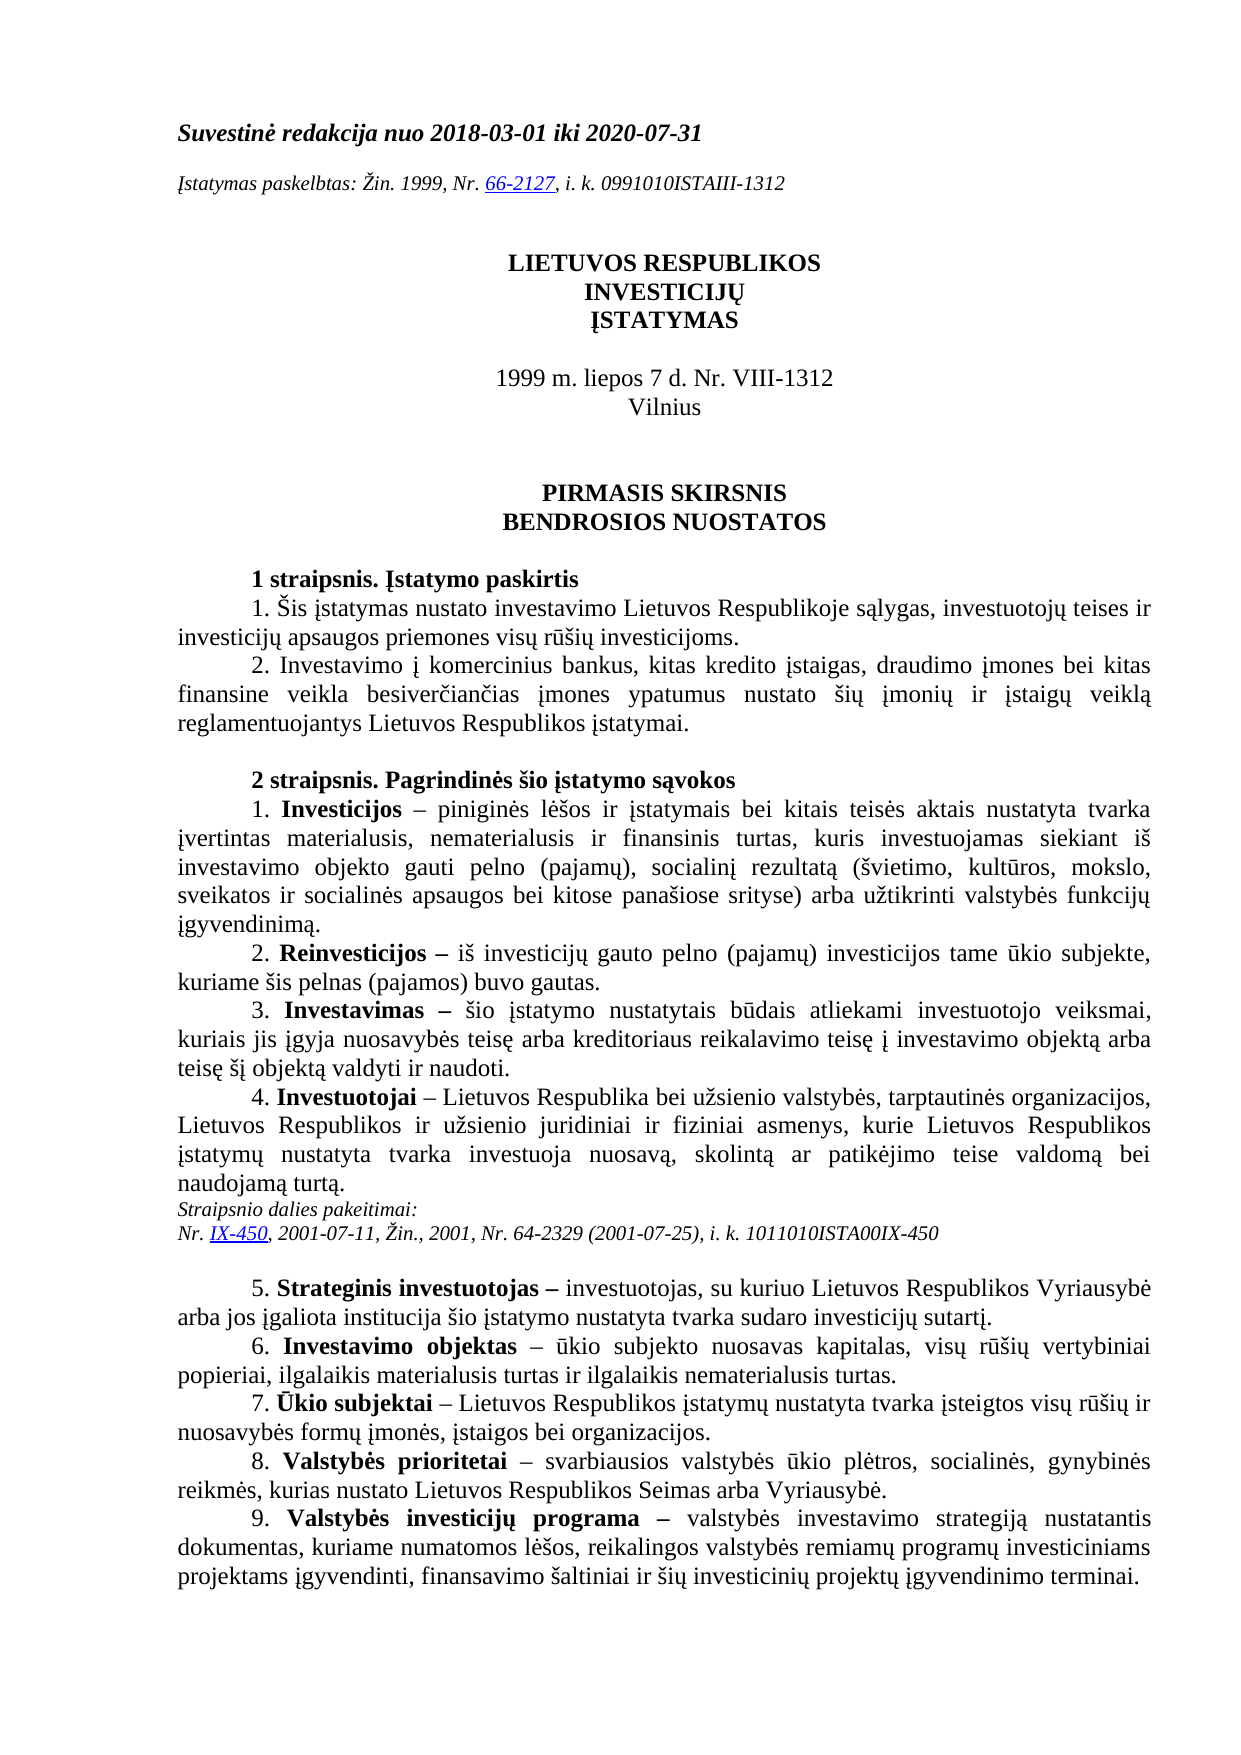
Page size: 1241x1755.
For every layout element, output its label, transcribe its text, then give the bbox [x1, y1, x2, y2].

text 1999 m. liepos 7 d. Nr. VIII-1312 [177, 363, 1152, 392]
subtitle PIRMASIS SKIRSNIS [177, 478, 1152, 507]
text 4. Investuotojai – Lietuvos Respublika bei užsienio valstybės, tarptautinės organizacijos, Lietuvos Respublikos ir užsienio juridiniai ir fiziniai asmenys, kurie Lietuvos Respublikos įstatymų nustatyta tvarka investuoja nuosavą, skolintą ar patikėjimo teise valdomą bei naudojamą turtą. [177, 1082, 1152, 1197]
text 7. Ūkio subjektai – Lietuvos Respublikos įstatymų nustatyta tvarka įsteigtos visų rūšių ir nuosavybės formų įmonės, įstaigos bei organizacijos. [177, 1388, 1152, 1446]
text LIETUVOS RESPUBLIKOS INVESTICIJŲ ĮSTATYMAS [177, 248, 1152, 334]
text 8. Valstybės prioritetai – svarbiausios valstybės ūkio plėtros, socialinės, gynybinės reikmės, kurias nustato Lietuvos Respublikos Seimas arba Vyriausybė. [177, 1446, 1152, 1503]
text 3. Investavimas – šio įstatymo nustatytais būdais atliekami investuotojo veiksmai, kuriais jis įgyja nuosavybės teisę arba kreditoriaus reikalavimo teisę į investavimo objektą arba teisę šį objektą valdyti ir naudoti. [177, 995, 1152, 1082]
text Suvestinė redakcija nuo 2018-03-01 iki 2020-07-31 [177, 118, 1152, 147]
text 5. Strateginis investuotojas – investuotojas, su kuriuo Lietuvos Respublikos Vyriausybė arba jos įgaliota institucija šio įstatymo nustatyta tvarka sudaro investicijų sutartį. [177, 1273, 1152, 1331]
text Nr. IX-450, 2001-07-11, Žin., 2001, Nr. 64-2329 (2001-07-25), i. k. 1011010ISTA00IX-450 [177, 1221, 1152, 1245]
text Įstatymas paskelbtas: Žin. 1999, Nr. 66-2127, i. k. 0991010ISTAIII-1312 [177, 171, 1152, 195]
text 9. Valstybės investicijų programa – valstybės investavimo strategiją nustatantis dokumentas, kuriame numatomos lėšos, reikalingos valstybės remiamų programų investiciniams projektams įgyvendinti, finansavimo šaltiniai ir šių investicinių projektų įgyvendinimo terminai. [177, 1503, 1152, 1590]
text 1. Investicijos – piniginės lėšos ir įstatymais bei kitais teisės aktais nustatyta tvarka įvertintas materialusis, nematerialusis ir finansinis turtas, kuris investuojamas siekiant iš investavimo objekto gauti pelno (pajamų), socialinį rezultatą (švietimo, kultūros, mokslo, sveikatos ir socialinės apsaugos bei kitose panašiose srityse) arba užtikrinti valstybės funkcijų įgyvendinimą. [177, 794, 1152, 938]
text 2. Reinvesticijos – iš investicijų gauto pelno (pajamų) investicijos tame ūkio subjekte, kuriame šis pelnas (pajamos) buvo gautas. [177, 938, 1152, 995]
text 2 straipsnis. Pagrindinės šio įstatymo sąvokos [177, 765, 1152, 794]
text Straipsnio dalies pakeitimai: [177, 1197, 1152, 1221]
text 2. Investavimo į komercinius bankus, kitas kredito įstaigas, draudimo įmones bei kitas finansine veikla besiverčiančias įmones ypatumus nustato šių įmonių ir įstaigų veiklą reglamentuojantys Lietuvos Respublikos įstatymai. [177, 650, 1152, 737]
text BENDROSIOS NUOSTATOS [177, 507, 1152, 535]
text 6. Investavimo objektas – ūkio subjekto nuosavas kapitalas, visų rūšių vertybiniai popieriai, ilgalaikis materialusis turtas ir ilgalaikis nematerialusis turtas. [177, 1331, 1152, 1388]
text 1 straipsnis. Įstatymo paskirtis [177, 564, 1152, 593]
text 1. Šis įstatymas nustato investavimo Lietuvos Respublikoje sąlygas, investuotojų teises ir investicijų apsaugos priemones visų rūšių investicijoms. [177, 593, 1152, 650]
text Vilnius [177, 392, 1152, 420]
